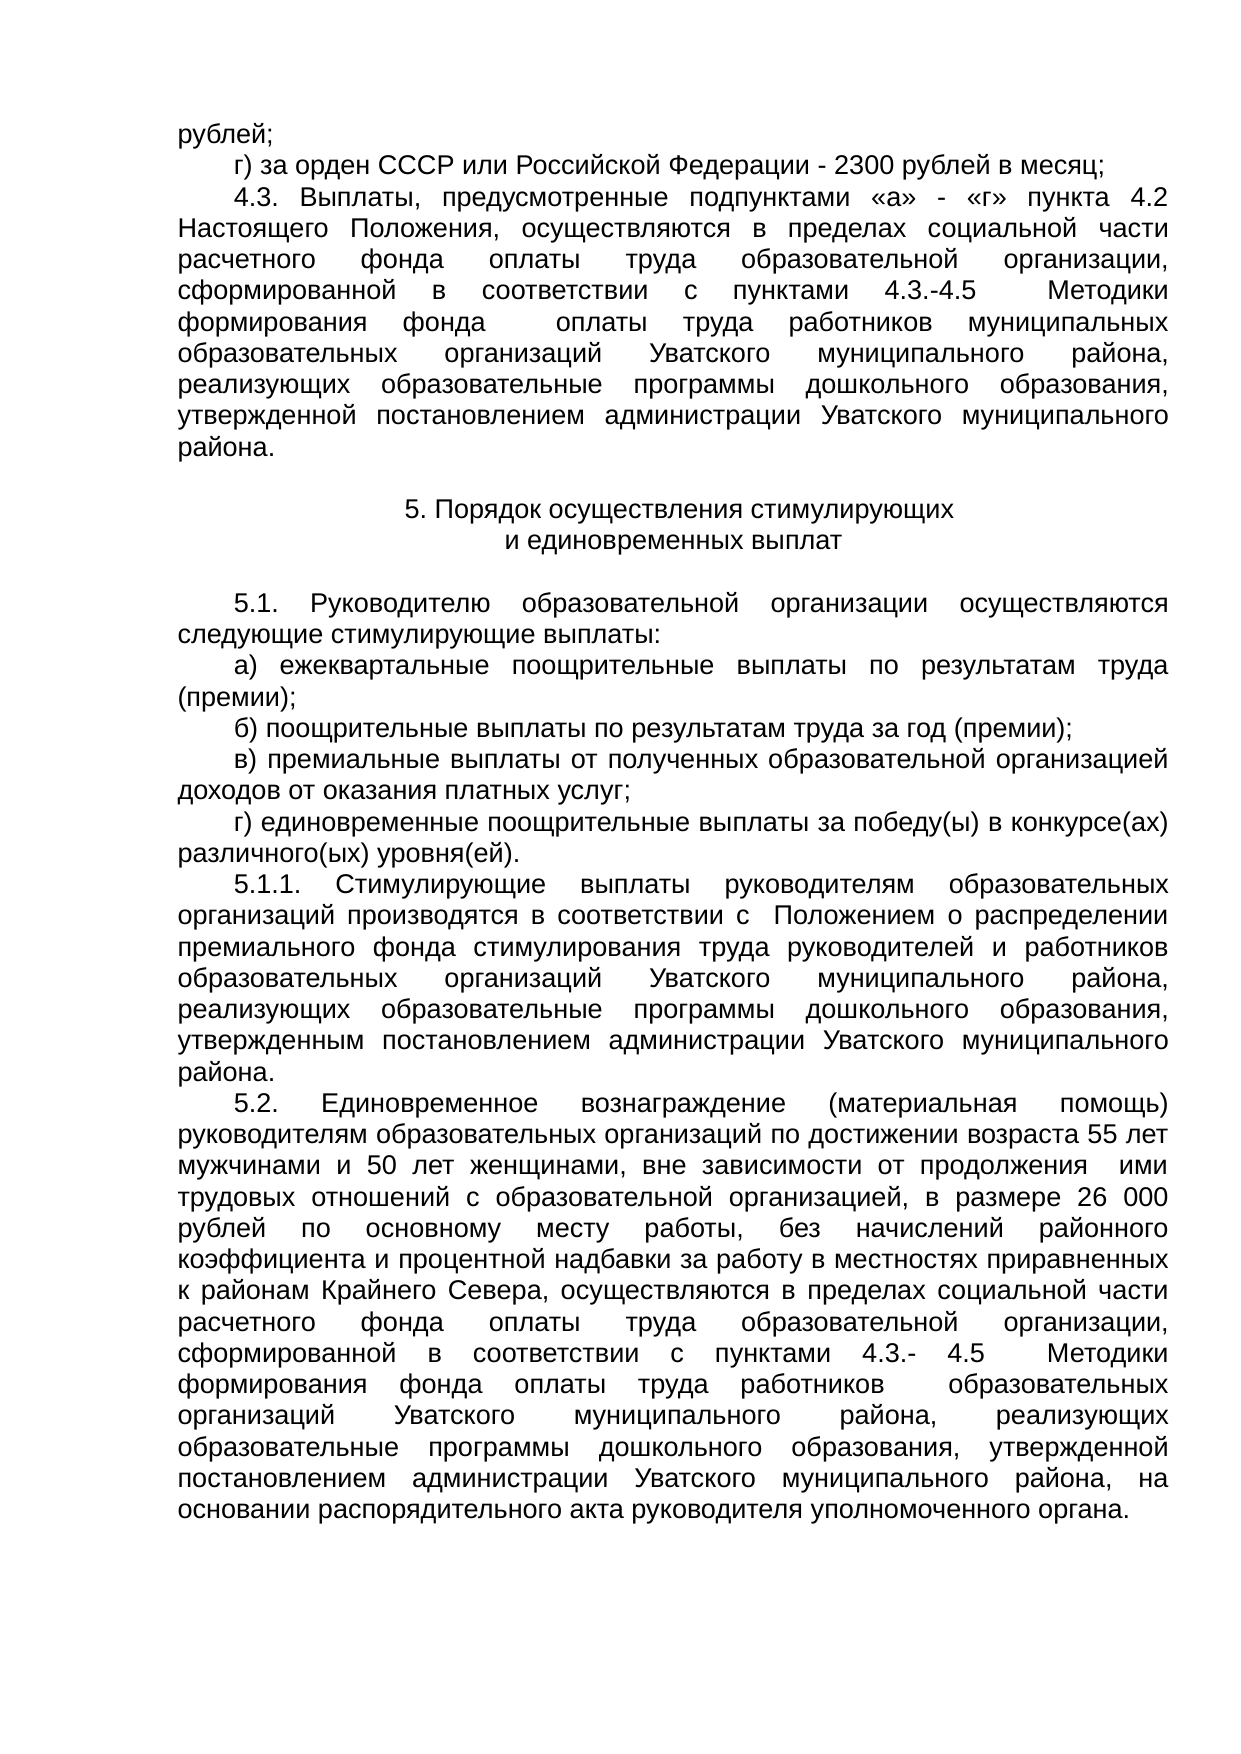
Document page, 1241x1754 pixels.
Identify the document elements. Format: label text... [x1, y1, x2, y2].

text г) за орден СССР или Российской Федерации - 2300 рублей в месяц; [177, 149, 1169, 181]
text рублей; [177, 118, 1169, 149]
text 5.1. Руководителю образовательной организации осуществляются следующие стимулирующие выплаты: [177, 587, 1169, 649]
text 4.3. Выплаты, предусмотренные подпунктами «а» - «г» пункта 4.2 Настоящего Положения, осуществляются в пределах социальной части расчетного фонда оплаты труда образовательной организации, сформированной в соответствии с пунктами 4.3.-4.5 Методики формирования фонда оплаты труда работников муниципальных образовательных организаций Уватского муниципального района, реализующих образовательные программы дошкольного образования, утвержденной постановлением администрации Уватского муниципального района. [177, 181, 1169, 462]
text и единовременных выплат [177, 524, 1169, 556]
text а) ежеквартальные поощрительные выплаты по результатам труда (премии); [177, 649, 1169, 712]
text в) премиальные выплаты от полученных образовательной организацией доходов от оказания платных услуг; [177, 743, 1169, 806]
text 5.1.1. Стимулирующие выплаты руководителям образовательных организаций производятся в соответствии с Положением о распределении премиального фонда стимулирования труда руководителей и работников образовательных организаций Уватского муниципального района, реализующих образовательные программы дошкольного образования, утвержденным постановлением администрации Уватского муниципального района. [177, 868, 1169, 1087]
text б) поощрительные выплаты по результатам труда за год (премии); [177, 712, 1169, 743]
text 5. Порядок осуществления стимулирующих [177, 493, 1181, 524]
text 5.2. Единовременное вознаграждение (материальная помощь) руководителям образовательных организаций по достижении возраста 55 лет мужчинами и 50 лет женщинами, вне зависимости от продолжения ими трудовых отношений с образовательной организацией, в размере 26 000 рублей по основному месту работы, без начислений районного коэффициента и процентной надбавки за работу в местностях приравненных к районам Крайнего Севера, осуществляются в пределах социальной части расчетного фонда оплаты труда образовательной организации, сформированной в соответствии с пунктами 4.3.- 4.5 Методики формирования фонда оплаты труда работников образовательных организаций Уватского муниципального района, реализующих образовательные программы дошкольного образования, утвержденной постановлением администрации Уватского муниципального района, на основании распорядительного акта руководителя уполномоченного органа. [177, 1087, 1169, 1524]
text г) единовременные поощрительные выплаты за победу(ы) в конкурсе(ах) различного(ых) уровня(ей). [177, 806, 1169, 868]
